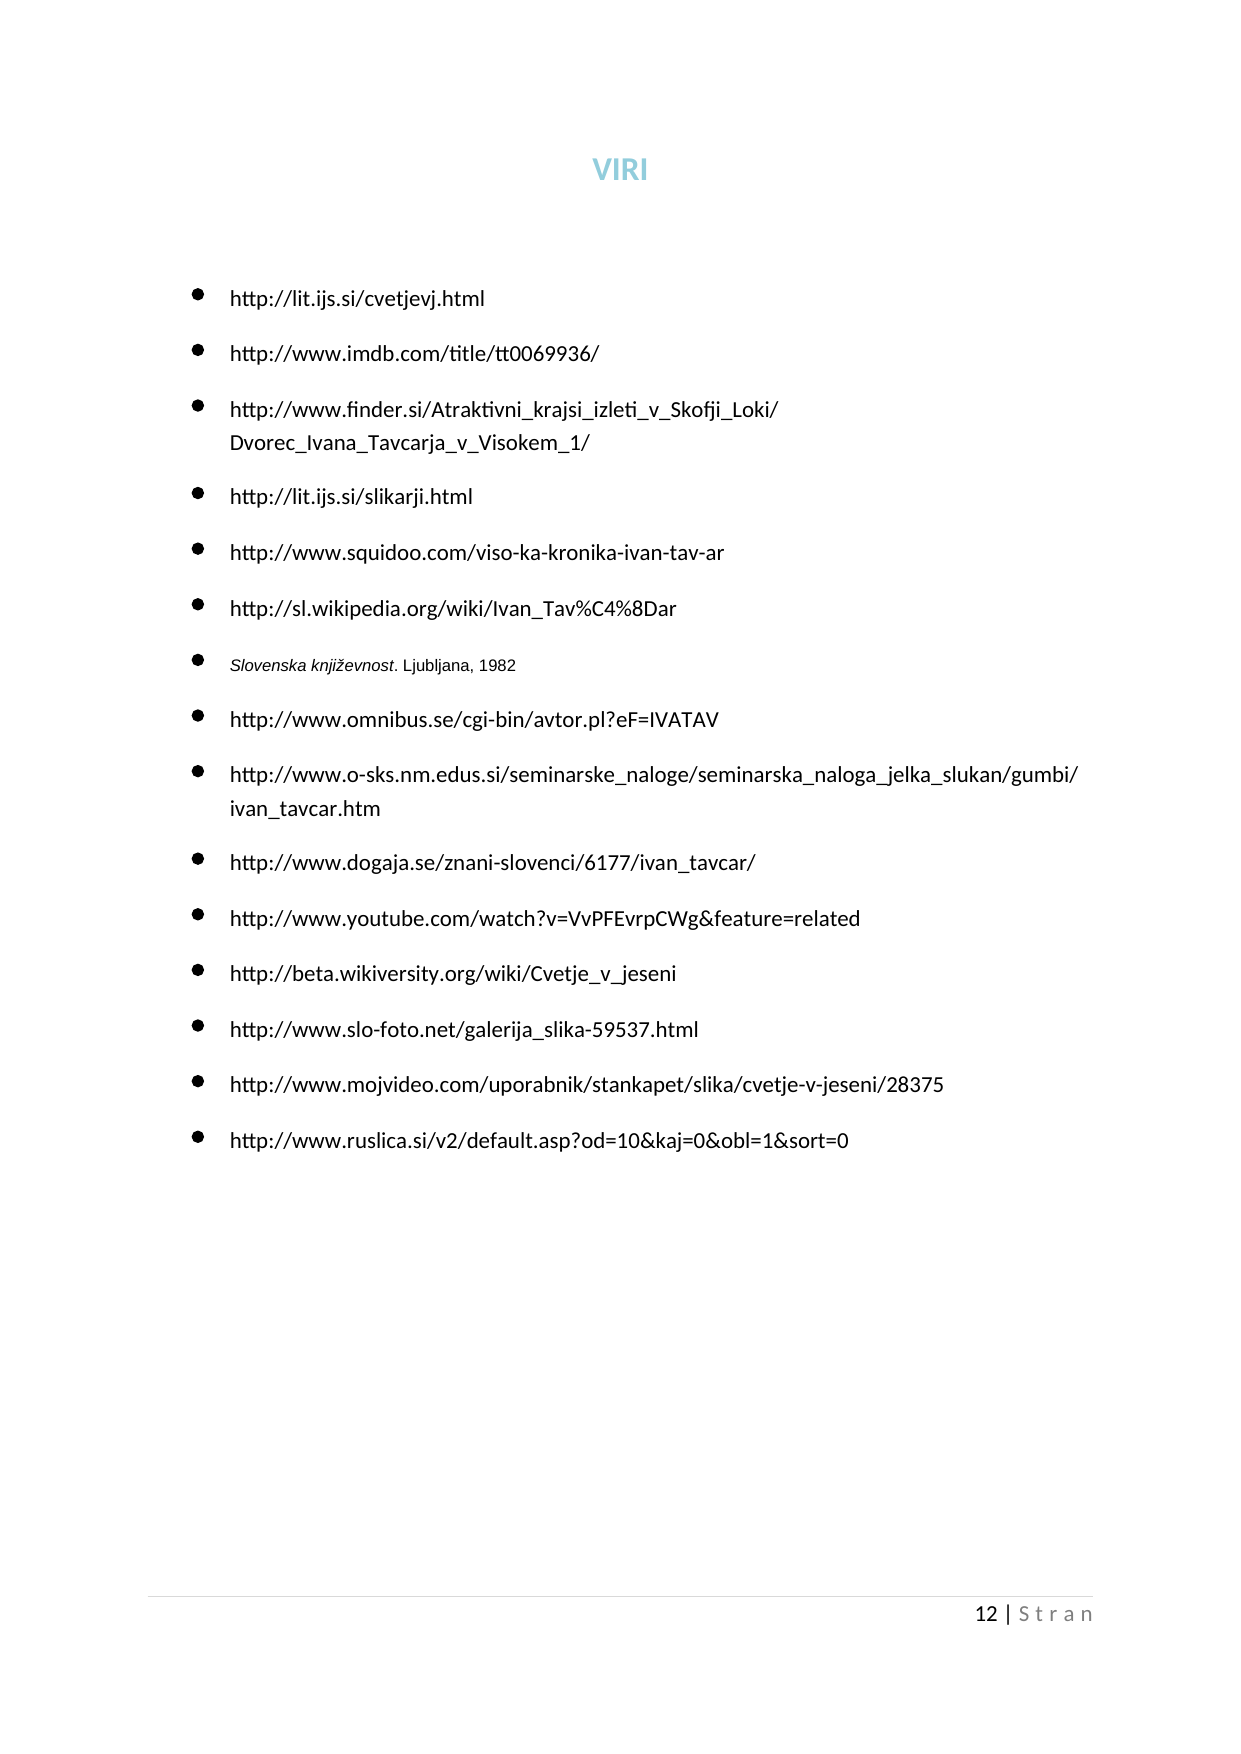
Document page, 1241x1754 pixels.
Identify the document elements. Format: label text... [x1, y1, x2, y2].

list http://www.finder.si/Atraktivni_krajsi_izleti_v_Skofji_Loki/Dvorec_Ivana_Tavcarja_v_Visokem_1/ [192, 394, 1093, 457]
text VIRI [148, 148, 1093, 188]
list http://www.mojvideo.com/uporabnik/stankapet/slika/cvetje-v-jeseni/28375 [192, 1070, 1093, 1100]
list http://www.dogaja.se/znani-slovenci/6177/ivan_tavcar/ [192, 847, 1093, 877]
list http://www.o-sks.nm.edus.si/seminarske_naloge/seminarska_naloga_jelka_slukan/gumbi/ivan_tavcar.htm [192, 760, 1093, 822]
list http://www.imdb.com/title/tt0069936/ [192, 338, 1093, 369]
list http://beta.wikiversity.org/wiki/Cvetje_v_jeseni [192, 958, 1093, 989]
list http://www.squidoo.com/viso-ka-kronika-ivan-tav-ar [192, 537, 1093, 567]
list http://www.slo-foto.net/galerija_slika-59537.html [192, 1014, 1093, 1044]
list http://sl.wikipedia.org/wiki/Ivan_Tav%C4%8Dar [192, 593, 1093, 623]
list Slovenska književnost. Ljubljana, 1982 [192, 648, 1093, 679]
list http://lit.ijs.si/cvetjevj.html [192, 283, 1093, 313]
list http://www.omnibus.se/cgi-bin/avtor.pl?eF=IVATAV [192, 704, 1093, 734]
list http://lit.ijs.si/slikarji.html [192, 482, 1093, 512]
list http://www.ruslica.si/v2/default.asp?od=10&kaj=0&obl=1&sort=0 [192, 1125, 1093, 1156]
list http://www.youtube.com/watch?v=VvPFEvrpCWg&feature=related [192, 903, 1093, 933]
